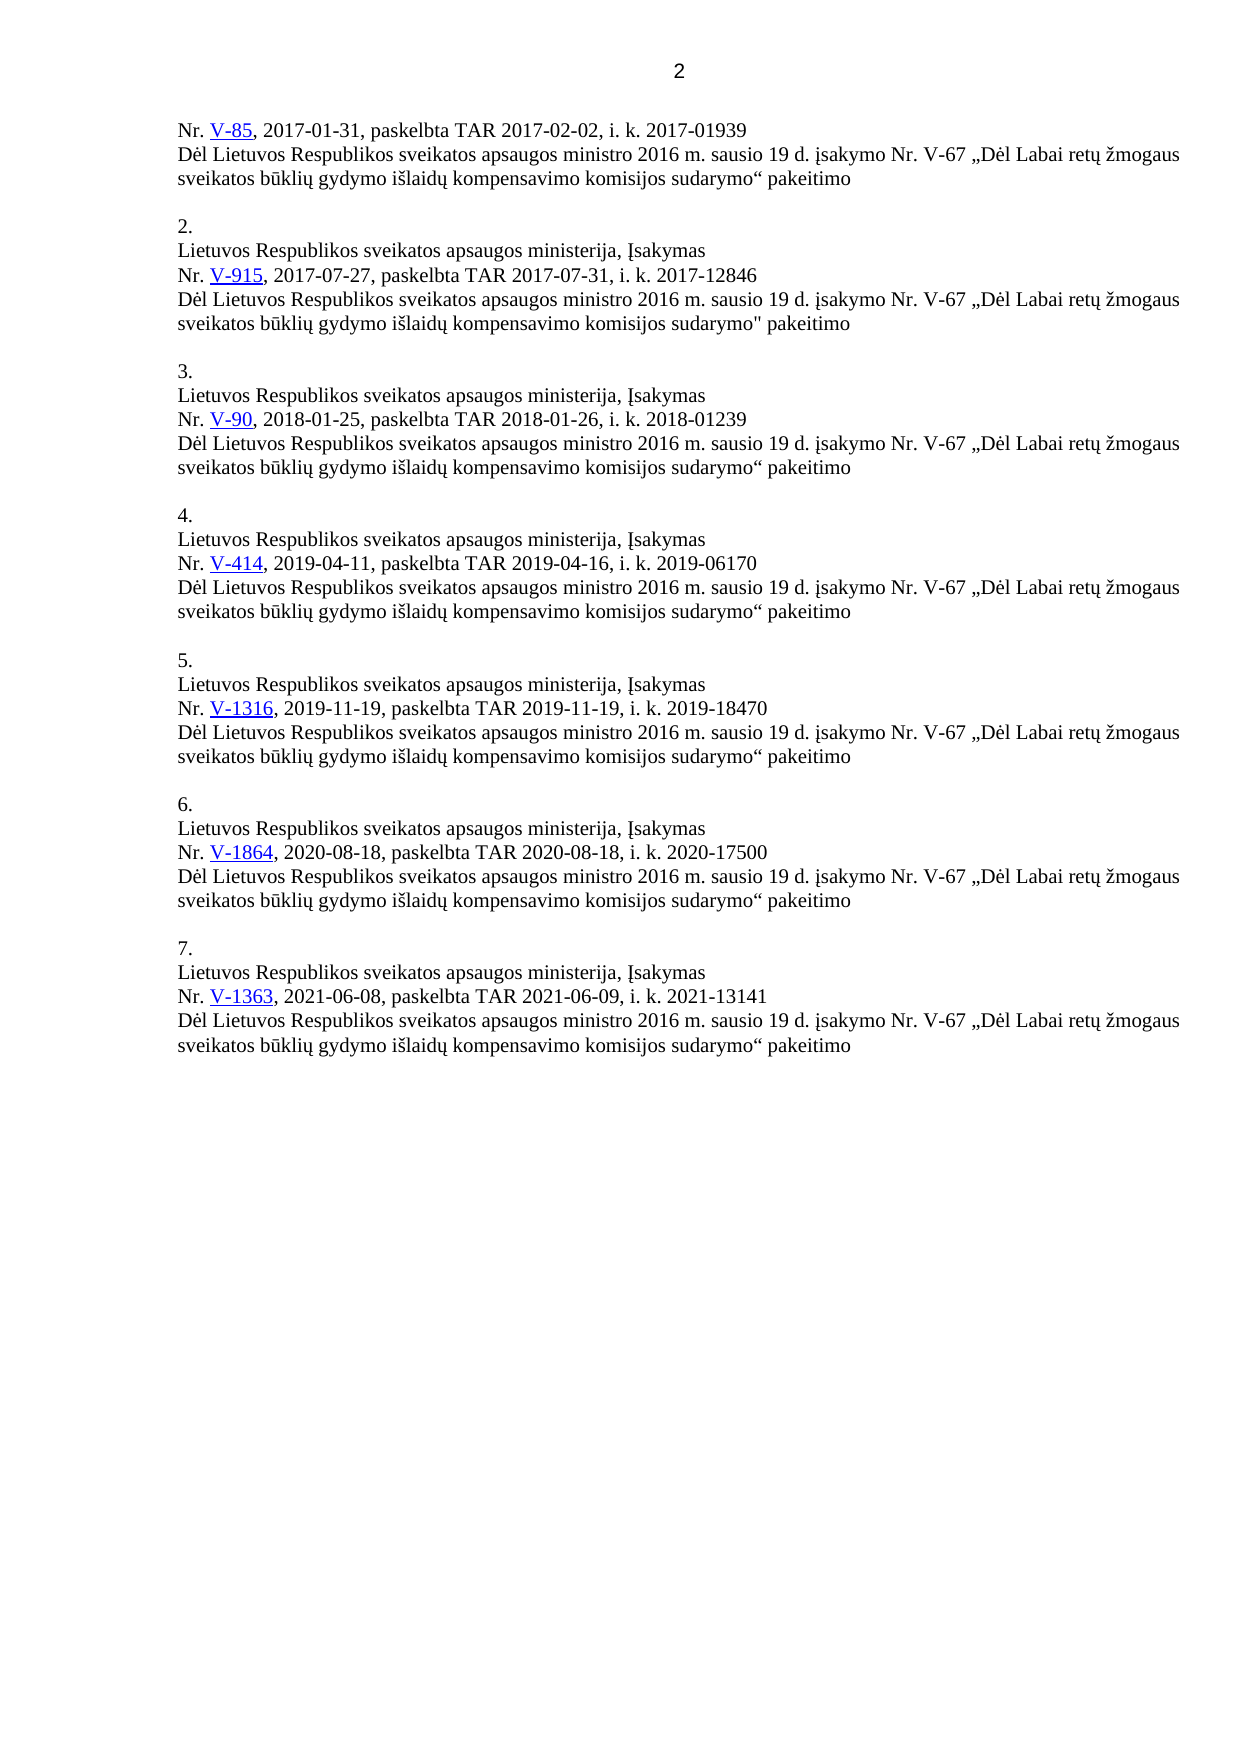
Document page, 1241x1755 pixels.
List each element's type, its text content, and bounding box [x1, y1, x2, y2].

text Dėl Lietuvos Respublikos sveikatos apsaugos ministro 2016 m. sausio 19 d. įsakymo Nr. V-67 „Dėl Labai retų žmogaus sveikatos būklių gydymo išlaidų kompensavimo komisijos sudarymo“ pakeitimo [177, 864, 1181, 912]
text 2. [177, 214, 1181, 238]
text Dėl Lietuvos Respublikos sveikatos apsaugos ministro 2016 m. sausio 19 d. įsakymo Nr. V-67 „Dėl Labai retų žmogaus sveikatos būklių gydymo išlaidų kompensavimo komisijos sudarymo“ pakeitimo [177, 575, 1181, 623]
text Lietuvos Respublikos sveikatos apsaugos ministerija, Įsakymas [177, 527, 1181, 551]
text 3. [177, 359, 1181, 383]
text Nr. V-90, 2018-01-25, paskelbta TAR 2018-01-26, i. k. 2018-01239 [177, 407, 1181, 431]
text Nr. V-414, 2019-04-11, paskelbta TAR 2019-04-16, i. k. 2019-06170 [177, 551, 1181, 575]
text Dėl Lietuvos Respublikos sveikatos apsaugos ministro 2016 m. sausio 19 d. įsakymo Nr. V-67 „Dėl Labai retų žmogaus sveikatos būklių gydymo išlaidų kompensavimo komisijos sudarymo“ pakeitimo [177, 142, 1181, 190]
text 6. [177, 792, 1181, 816]
text Nr. V-1316, 2019-11-19, paskelbta TAR 2019-11-19, i. k. 2019-18470 [177, 696, 1181, 720]
text 7. [177, 936, 1181, 960]
text Dėl Lietuvos Respublikos sveikatos apsaugos ministro 2016 m. sausio 19 d. įsakymo Nr. V-67 „Dėl Labai retų žmogaus sveikatos būklių gydymo išlaidų kompensavimo komisijos sudarymo“ pakeitimo [177, 1008, 1181, 1057]
text Lietuvos Respublikos sveikatos apsaugos ministerija, Įsakymas [177, 672, 1181, 696]
text Lietuvos Respublikos sveikatos apsaugos ministerija, Įsakymas [177, 238, 1181, 262]
text Dėl Lietuvos Respublikos sveikatos apsaugos ministro 2016 m. sausio 19 d. įsakymo Nr. V-67 „Dėl Labai retų žmogaus sveikatos būklių gydymo išlaidų kompensavimo komisijos sudarymo" pakeitimo [177, 287, 1181, 335]
text 4. [177, 503, 1181, 527]
text Lietuvos Respublikos sveikatos apsaugos ministerija, Įsakymas [177, 383, 1181, 407]
text Dėl Lietuvos Respublikos sveikatos apsaugos ministro 2016 m. sausio 19 d. įsakymo Nr. V-67 „Dėl Labai retų žmogaus sveikatos būklių gydymo išlaidų kompensavimo komisijos sudarymo“ pakeitimo [177, 720, 1181, 768]
text 5. [177, 647, 1181, 672]
text Nr. V-1363, 2021-06-08, paskelbta TAR 2021-06-09, i. k. 2021-13141 [177, 984, 1181, 1008]
text Nr. V-915, 2017-07-27, paskelbta TAR 2017-07-31, i. k. 2017-12846 [177, 262, 1181, 287]
text Lietuvos Respublikos sveikatos apsaugos ministerija, Įsakymas [177, 816, 1181, 840]
text Nr. V-1864, 2020-08-18, paskelbta TAR 2020-08-18, i. k. 2020-17500 [177, 840, 1181, 864]
text Dėl Lietuvos Respublikos sveikatos apsaugos ministro 2016 m. sausio 19 d. įsakymo Nr. V-67 „Dėl Labai retų žmogaus sveikatos būklių gydymo išlaidų kompensavimo komisijos sudarymo“ pakeitimo [177, 431, 1181, 479]
text Nr. V-85, 2017-01-31, paskelbta TAR 2017-02-02, i. k. 2017-01939 [177, 118, 1181, 142]
text Lietuvos Respublikos sveikatos apsaugos ministerija, Įsakymas [177, 960, 1181, 984]
